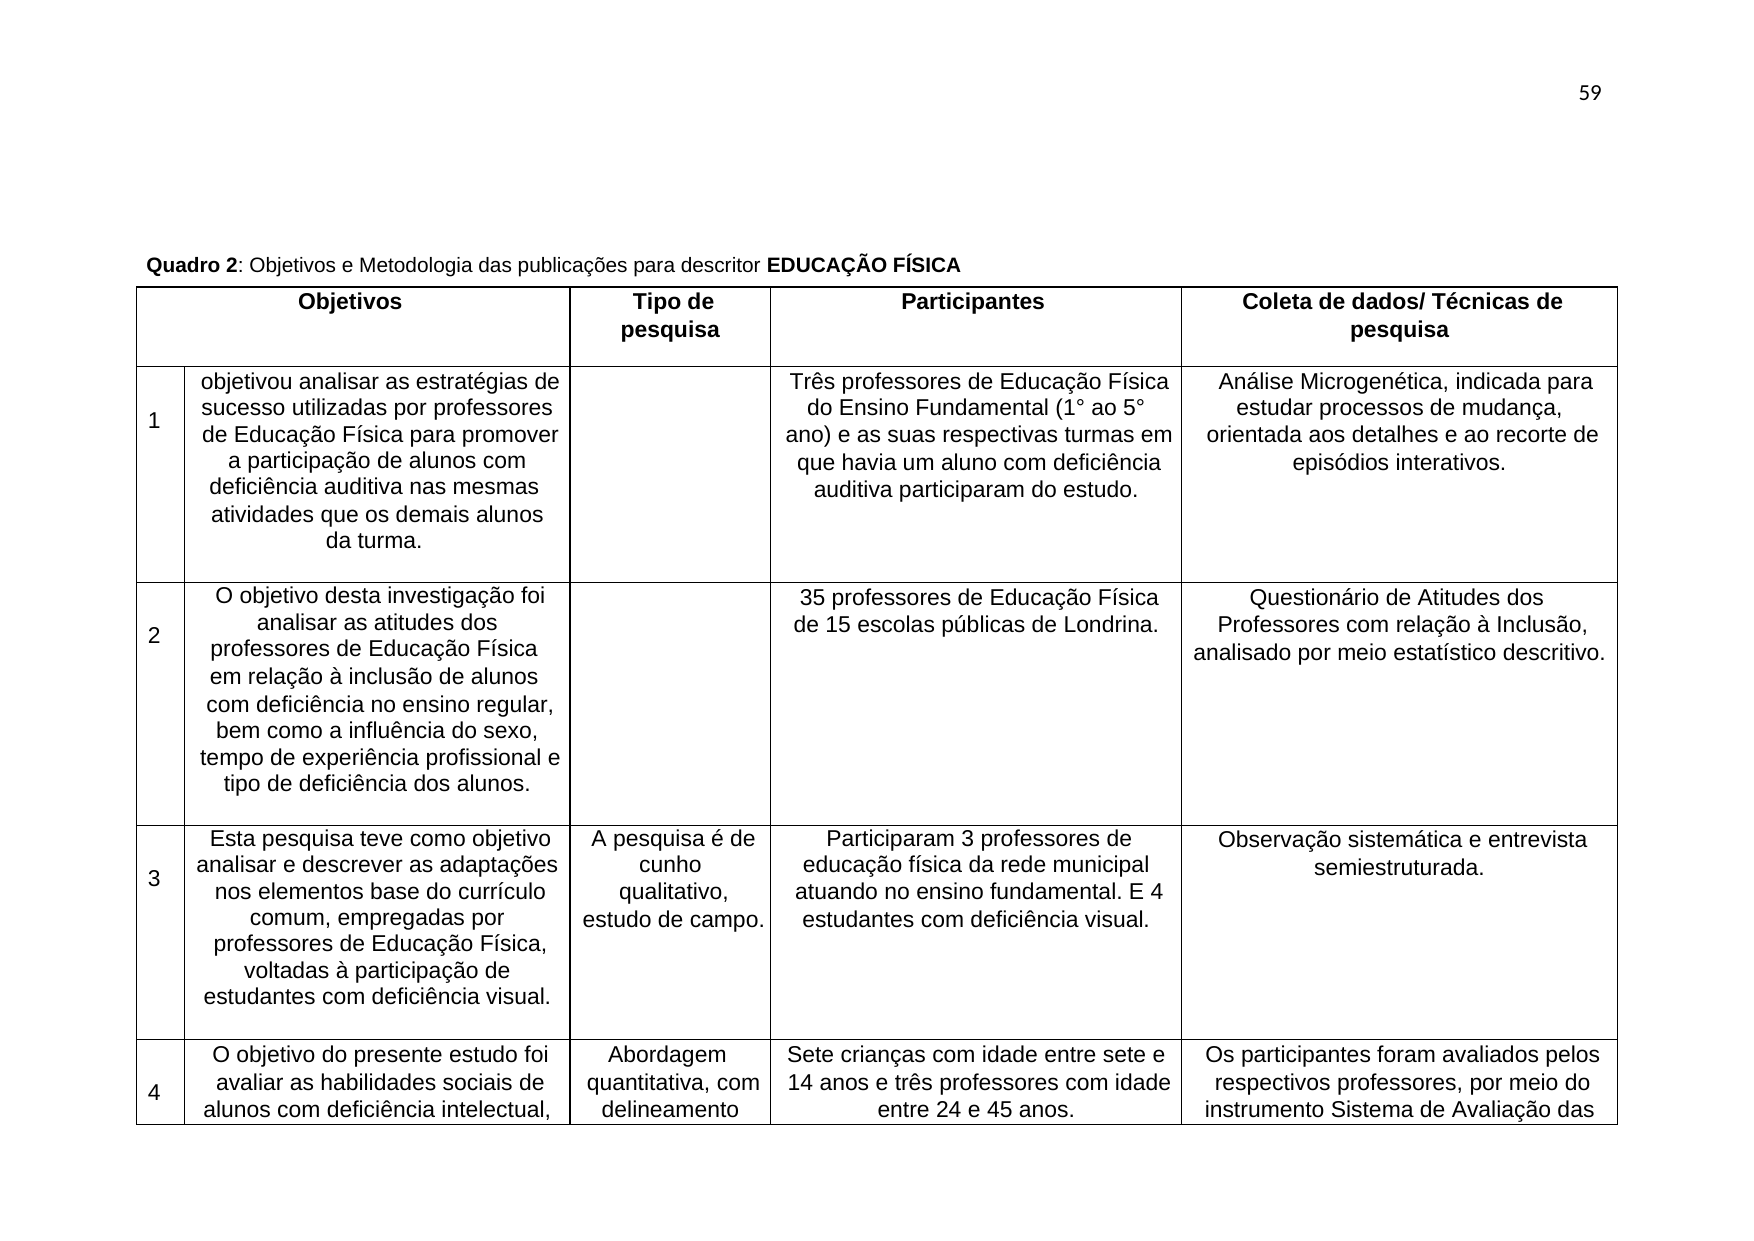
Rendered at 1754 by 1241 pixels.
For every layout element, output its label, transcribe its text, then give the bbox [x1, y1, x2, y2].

table_cell 4 [137, 1040, 184, 1124]
table_cell 2 [137, 583, 184, 824]
table_cell A pesquisa é de cunho qualitativo, estudo de campo. [571, 826, 770, 1039]
table_cell objetivou analisar as estratégias de sucesso utilizadas por professores de Educação Física para promover a participação de alunos com deficiência auditiva nas mesmas atividades que os demais alunos da turma. [185, 367, 569, 582]
table_cell Observação sistemática e entrevista semiestruturada. [1182, 826, 1617, 1039]
table_cell Participaram 3 professores de educação física da rede municipal atuando no ensino fundamental. E 4 estudantes com deficiência visual. [771, 826, 1181, 1039]
table_cell Os participantes foram avaliados pelos respectivos professores, por meio do instrumento Sistema de Avaliação das [1182, 1040, 1617, 1124]
table_header Tipo de pesquisa [571, 288, 770, 366]
table_cell [571, 583, 770, 824]
table_cell Três professores de Educação Física do Ensino Fundamental (1° ao 5° ano) e as suas respectivas turmas em que havia um aluno com deficiência auditiva participaram do estudo. [771, 367, 1181, 582]
table_cell O objetivo desta investigação foi analisar as atitudes dos professores de Educação Física em relação à inclusão de alunos com deficiência no ensino regular, bem como a influência do sexo, tempo de experiência profissional e tipo de deficiência dos alunos. [185, 583, 569, 824]
table_cell Abordagem quantitativa, com delineamento [571, 1040, 770, 1124]
table_cell Questionário de Atitudes dos Professores com relação à Inclusão, analisado por meio estatístico descritivo. [1182, 583, 1617, 824]
table_cell [571, 367, 770, 582]
table_cell Análise Microgenética, indicada para estudar processos de mudança, orientada aos detalhes e ao recorte de episódios interativos. [1182, 367, 1617, 582]
table_cell O objetivo do presente estudo foi avaliar as habilidades sociais de alunos com deficiência intelectual, [185, 1040, 569, 1124]
table_cell 1 [137, 367, 184, 582]
table_header Coleta de dados/ Técnicas de pesquisa [1182, 288, 1617, 366]
table_cell Esta pesquisa teve como objetivo analisar e descrever as adaptações nos elementos base do currículo comum, empregadas por professores de Educação Física, voltadas à participação de estudantes com deficiência visual. [185, 826, 569, 1039]
table_cell 3 [137, 826, 184, 1039]
table_cell 35 professores de Educação Física de 15 escolas públicas de Londrina. [771, 583, 1181, 824]
table_header Participantes [771, 288, 1181, 366]
table_header Objetivos [137, 288, 569, 366]
text Quadro 2: Objetivos e Metodologia das publicações para descritor EDUCAÇÃO FÍSICA [146, 253, 1381, 277]
table_cell Sete crianças com idade entre sete e 14 anos e três professores com idade entre 24 e 45 anos. [771, 1040, 1181, 1124]
